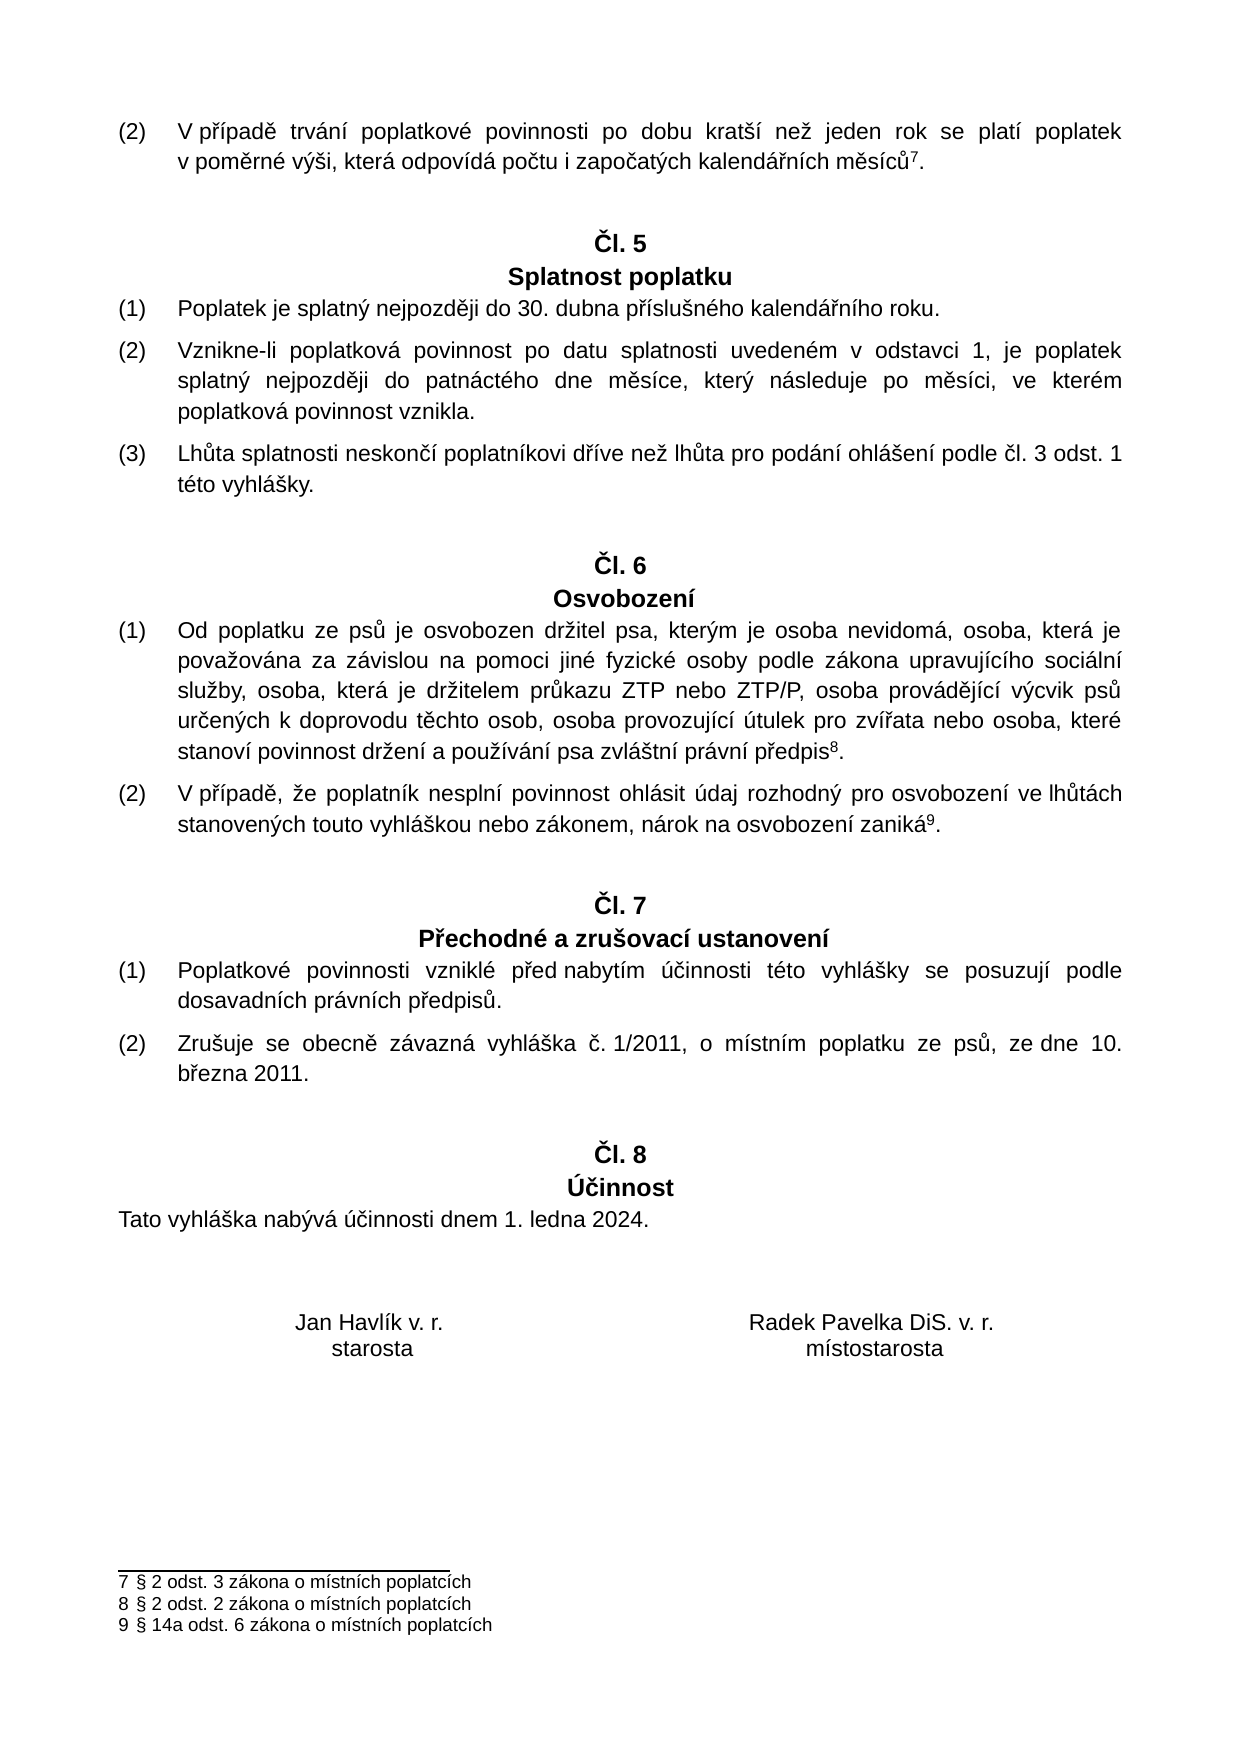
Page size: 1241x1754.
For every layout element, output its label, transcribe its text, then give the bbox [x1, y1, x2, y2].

list V případě, že poplatník nesplní povinnost ohlásit údaj rozhodný pro osvobození ve lhůtách stanovených touto vyhláškou nebo zákonem, nárok na osvobození zaniká. [118, 780, 1122, 837]
subtitle Čl. 6 Osvobození [118, 551, 1122, 613]
list Zrušuje se obecně závazná vyhláška č. 1/2011, o místním poplatku ze psů, ze dne 10. března 2011. [118, 1030, 1122, 1086]
table_header Radek Pavelka DiS. v. r. místostarosta [620, 1249, 1122, 1367]
list Od poplatku ze psů je osvobozen držitel psa, kterým je osoba nevidomá, osoba, která je považována za závislou na pomoci jiné fyzické osoby podle zákona upravujícího sociální služby, osoba, která je držitelem průkazu ZTP nebo ZTP/P, osoba provádějící výcvik psů určených k doprovodu těchto osob, osoba provozující útulek pro zvířata nebo osoba, které stanoví povinnost držení a používání psa zvláštní právní předpis. [118, 617, 1122, 764]
list V případě trvání poplatkové povinnosti po dobu kratší než jeden rok se platí poplatek v poměrné výši, která odpovídá počtu i započatých kalendářních měsíců. [118, 118, 1122, 175]
list § 14a odst. 6 zákona o místních poplatcích [118, 1614, 1122, 1635]
text Tato vyhláška nabývá účinnosti dnem 1. ledna 2024. [118, 1206, 1122, 1233]
subtitle Čl. 8 Účinnost [118, 1140, 1122, 1202]
list Vznikne-li poplatková povinnost po datu splatnosti uvedeném v odstavci 1, je poplatek splatný nejpozději do patnáctého dne měsíce, který následuje po měsíci, ve kterém poplatková povinnost vznikla. [118, 337, 1122, 424]
subtitle Čl. 5 Splatnost poplatku [118, 228, 1122, 290]
list § 2 odst. 3 zákona o místních poplatcích [118, 1571, 1122, 1592]
subtitle Čl. 7 Přechodné a zrušovací ustanovení [118, 891, 1122, 953]
list Lhůta splatnosti neskončí poplatníkovi dříve než lhůta pro podání ohlášení podle čl. 3 odst. 1 této vyhlášky. [118, 440, 1122, 497]
list Poplatek je splatný nejpozději do 30. dubna příslušného kalendářního roku. [118, 294, 1122, 321]
list Poplatkové povinnosti vzniklé před nabytím účinnosti této vyhlášky se posuzují podle dosavadních právních předpisů. [118, 957, 1122, 1013]
table_header Jan Havlík v. r. starosta [118, 1249, 620, 1367]
list § 2 odst. 2 zákona o místních poplatcích [118, 1592, 1122, 1614]
